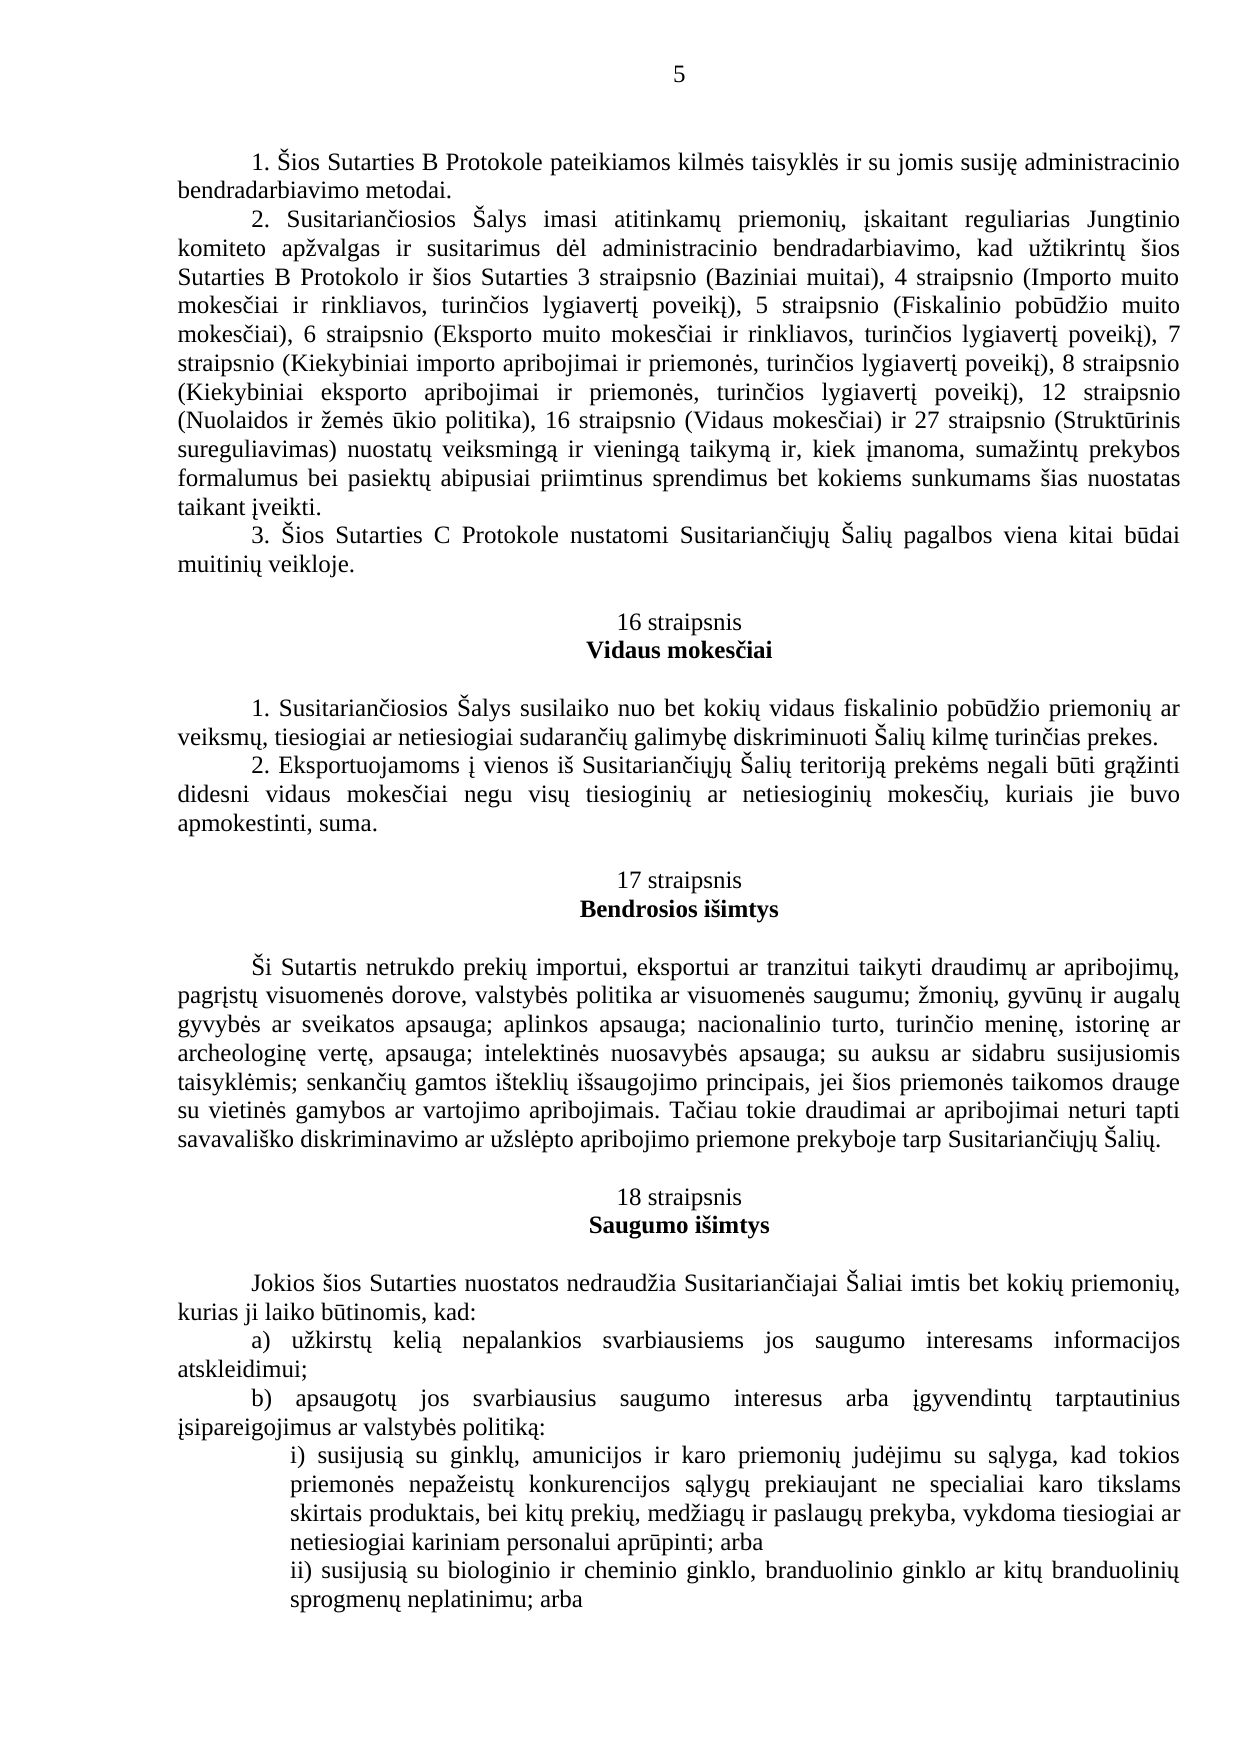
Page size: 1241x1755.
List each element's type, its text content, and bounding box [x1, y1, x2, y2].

text i) susijusią su ginklų, amunicijos ir karo priemonių judėjimu su sąlyga, kad tokios priemonės nepažeistų konkurencijos sąlygų prekiaujant ne specialiai karo tikslams skirtais produktais, bei kitų prekių, medžiagų ir paslaugų prekyba, vykdoma tiesiogiai ar netiesiogiai kariniam personalui aprūpinti; arba [290, 1441, 1181, 1556]
text Vidaus mokesčiai [177, 636, 1181, 664]
text Saugumo išimtys [177, 1211, 1181, 1239]
text Bendrosios išimtys [177, 894, 1181, 923]
text 17 straipsnis [177, 866, 1181, 894]
text Ši Sutartis netrukdo prekių importui, eksportui ar tranzitui taikyti draudimų ar apribojimų, pagrįstų visuomenės dorove, valstybės politika ar visuomenės saugumu; žmonių, gyvūnų ir augalų gyvybės ar sveikatos apsauga; aplinkos apsauga; nacionalinio turto, turinčio meninę, istorinę ar archeologinę vertę, apsauga; intelektinės nuosavybės apsauga; su auksu ar sidabru susijusiomis taisyklėmis; senkančių gamtos išteklių išsaugojimo principais, jei šios priemonės taikomos drauge su vietinės gamybos ar vartojimo apribojimais. Tačiau tokie draudimai ar apribojimai neturi tapti savavališko diskriminavimo ar užslėpto apribojimo priemone prekyboje tarp Susitariančiųjų Šalių. [177, 952, 1181, 1153]
text ii) susijusią su biologinio ir cheminio ginklo, branduolinio ginklo ar kitų branduolinių sprogmenų neplatinimu; arba [290, 1556, 1181, 1613]
text a) užkirstų kelią nepalankios svarbiausiems jos saugumo interesams informacijos atskleidimui; [177, 1326, 1181, 1383]
text 1. Susitariančiosios Šalys susilaiko nuo bet kokių vidaus fiskalinio pobūdžio priemonių ar veiksmų, tiesiogiai ar netiesiogiai sudarančių galimybę diskriminuoti Šalių kilmę turinčias prekes. [177, 693, 1181, 751]
text 3. Šios Sutarties C Protokole nustatomi Susitariančiųjų Šalių pagalbos viena kitai būdai muitinių veikloje. [177, 521, 1181, 578]
text 2. Eksportuojamoms į vienos iš Susitariančiųjų Šalių teritoriją prekėms negali būti grąžinti didesni vidaus mokesčiai negu visų tiesioginių ar netiesioginių mokesčių, kuriais jie buvo apmokestinti, suma. [177, 751, 1181, 837]
text 16 straipsnis [177, 607, 1181, 636]
text 2. Susitariančiosios Šalys imasi atitinkamų priemonių, įskaitant reguliarias Jungtinio komiteto apžvalgas ir susitarimus dėl administracinio bendradarbiavimo, kad užtikrintų šios Sutarties B Protokolo ir šios Sutarties 3 straipsnio (Baziniai muitai), 4 straipsnio (Importo muito mokesčiai ir rinkliavos, turinčios lygiavertį poveikį), 5 straipsnio (Fiskalinio pobūdžio muito mokesčiai), 6 straipsnio (Eksporto muito mokesčiai ir rinkliavos, turinčios lygiavertį poveikį), 7 straipsnio (Kiekybiniai importo apribojimai ir priemonės, turinčios lygiavertį poveikį), 8 straipsnio (Kiekybiniai eksporto apribojimai ir priemonės, turinčios lygiavertį poveikį), 12 straipsnio (Nuolaidos ir žemės ūkio politika), 16 straipsnio (Vidaus mokesčiai) ir 27 straipsnio (Struktūrinis sureguliavimas) nuostatų veiksmingą ir vieningą taikymą ir, kiek įmanoma, sumažintų prekybos formalumus bei pasiektų abipusiai priimtinus sprendimus bet kokiems sunkumams šias nuostatas taikant įveikti. [177, 204, 1181, 521]
text b) apsaugotų jos svarbiausius saugumo interesus arba įgyvendintų tarptautinius įsipareigojimus ar valstybės politiką: [177, 1383, 1181, 1441]
text 1. Šios Sutarties B Protokole pateikiamos kilmės taisyklės ir su jomis susiję administracinio bendradarbiavimo metodai. [177, 147, 1181, 204]
text Jokios šios Sutarties nuostatos nedraudžia Susitariančiajai Šaliai imtis bet kokių priemonių, kurias ji laiko būtinomis, kad: [177, 1268, 1181, 1326]
text 18 straipsnis [177, 1182, 1181, 1211]
